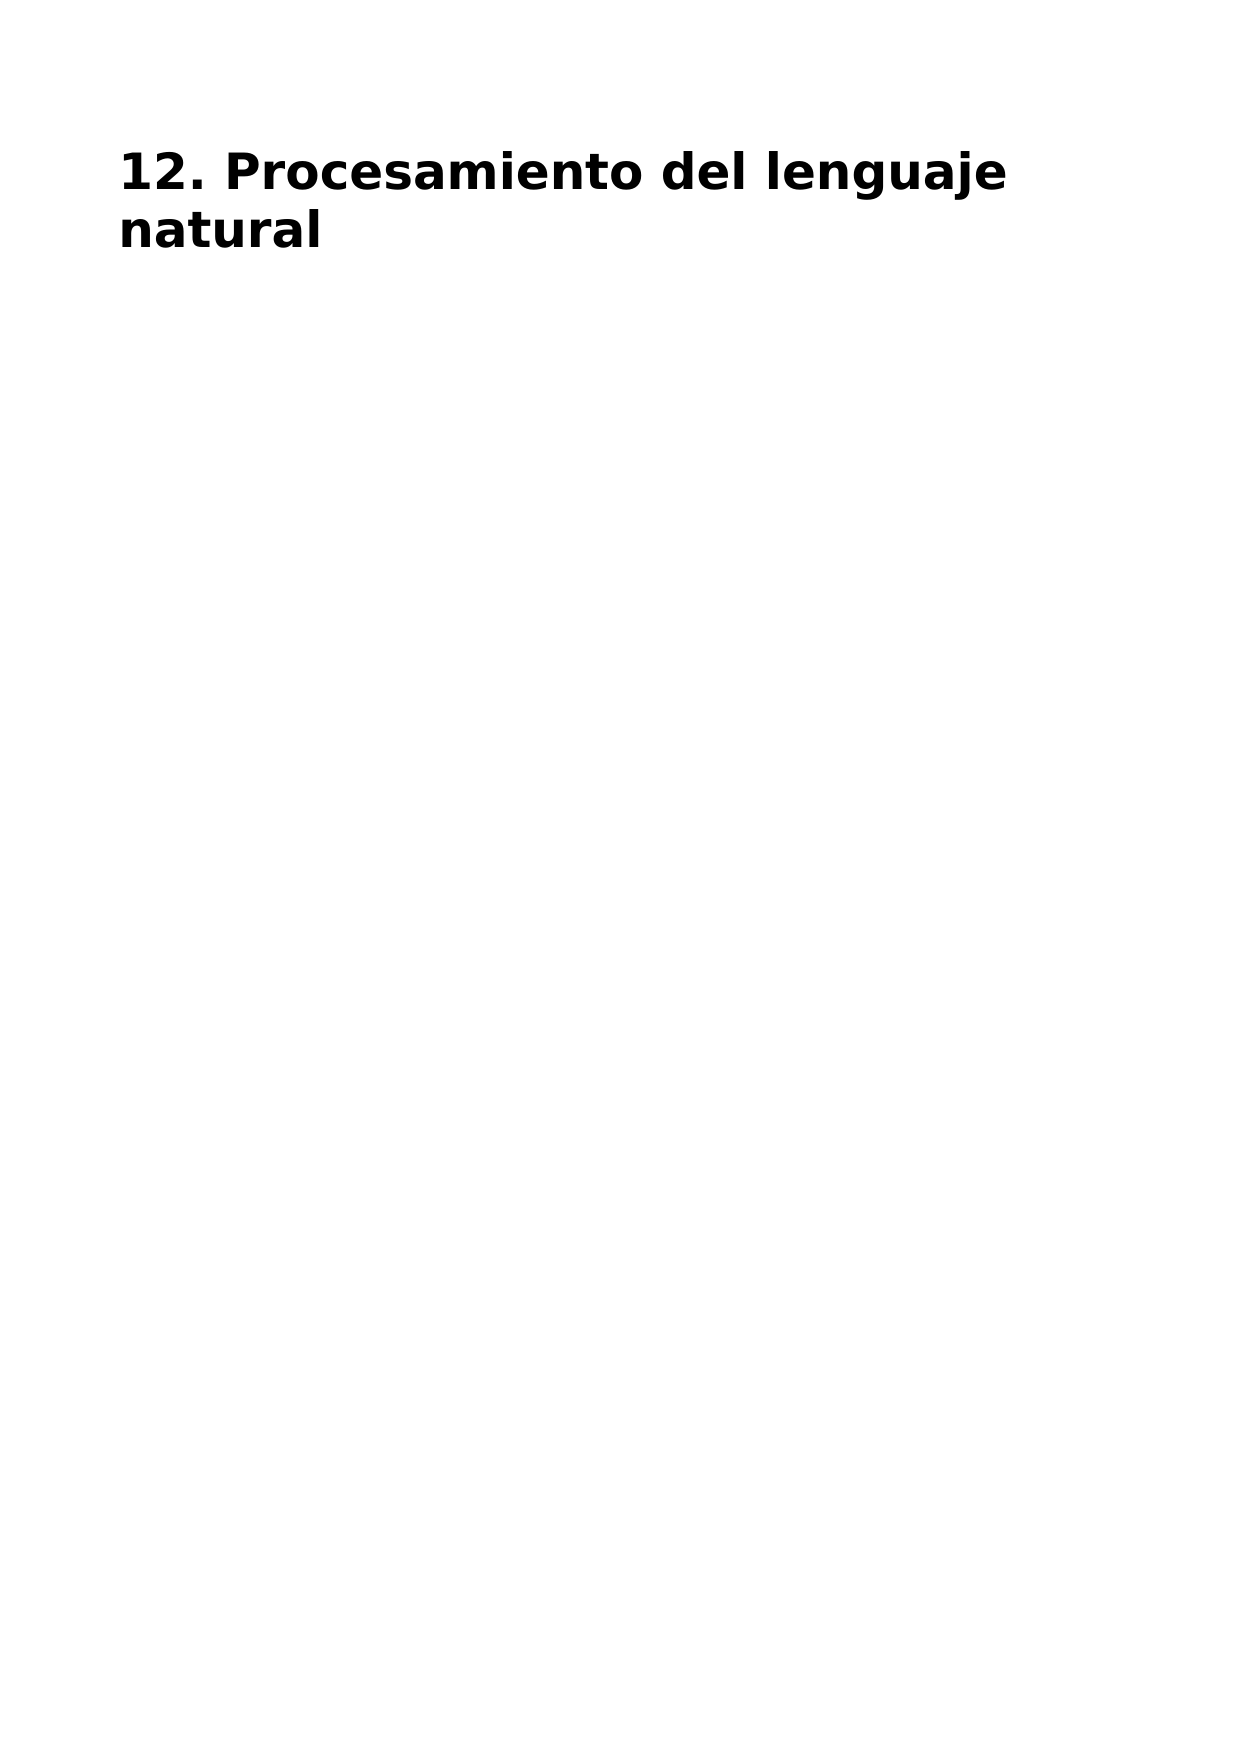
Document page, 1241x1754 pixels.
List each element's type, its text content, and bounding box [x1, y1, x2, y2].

subtitle 12. Procesamiento del lenguaje natural [118, 143, 1122, 259]
